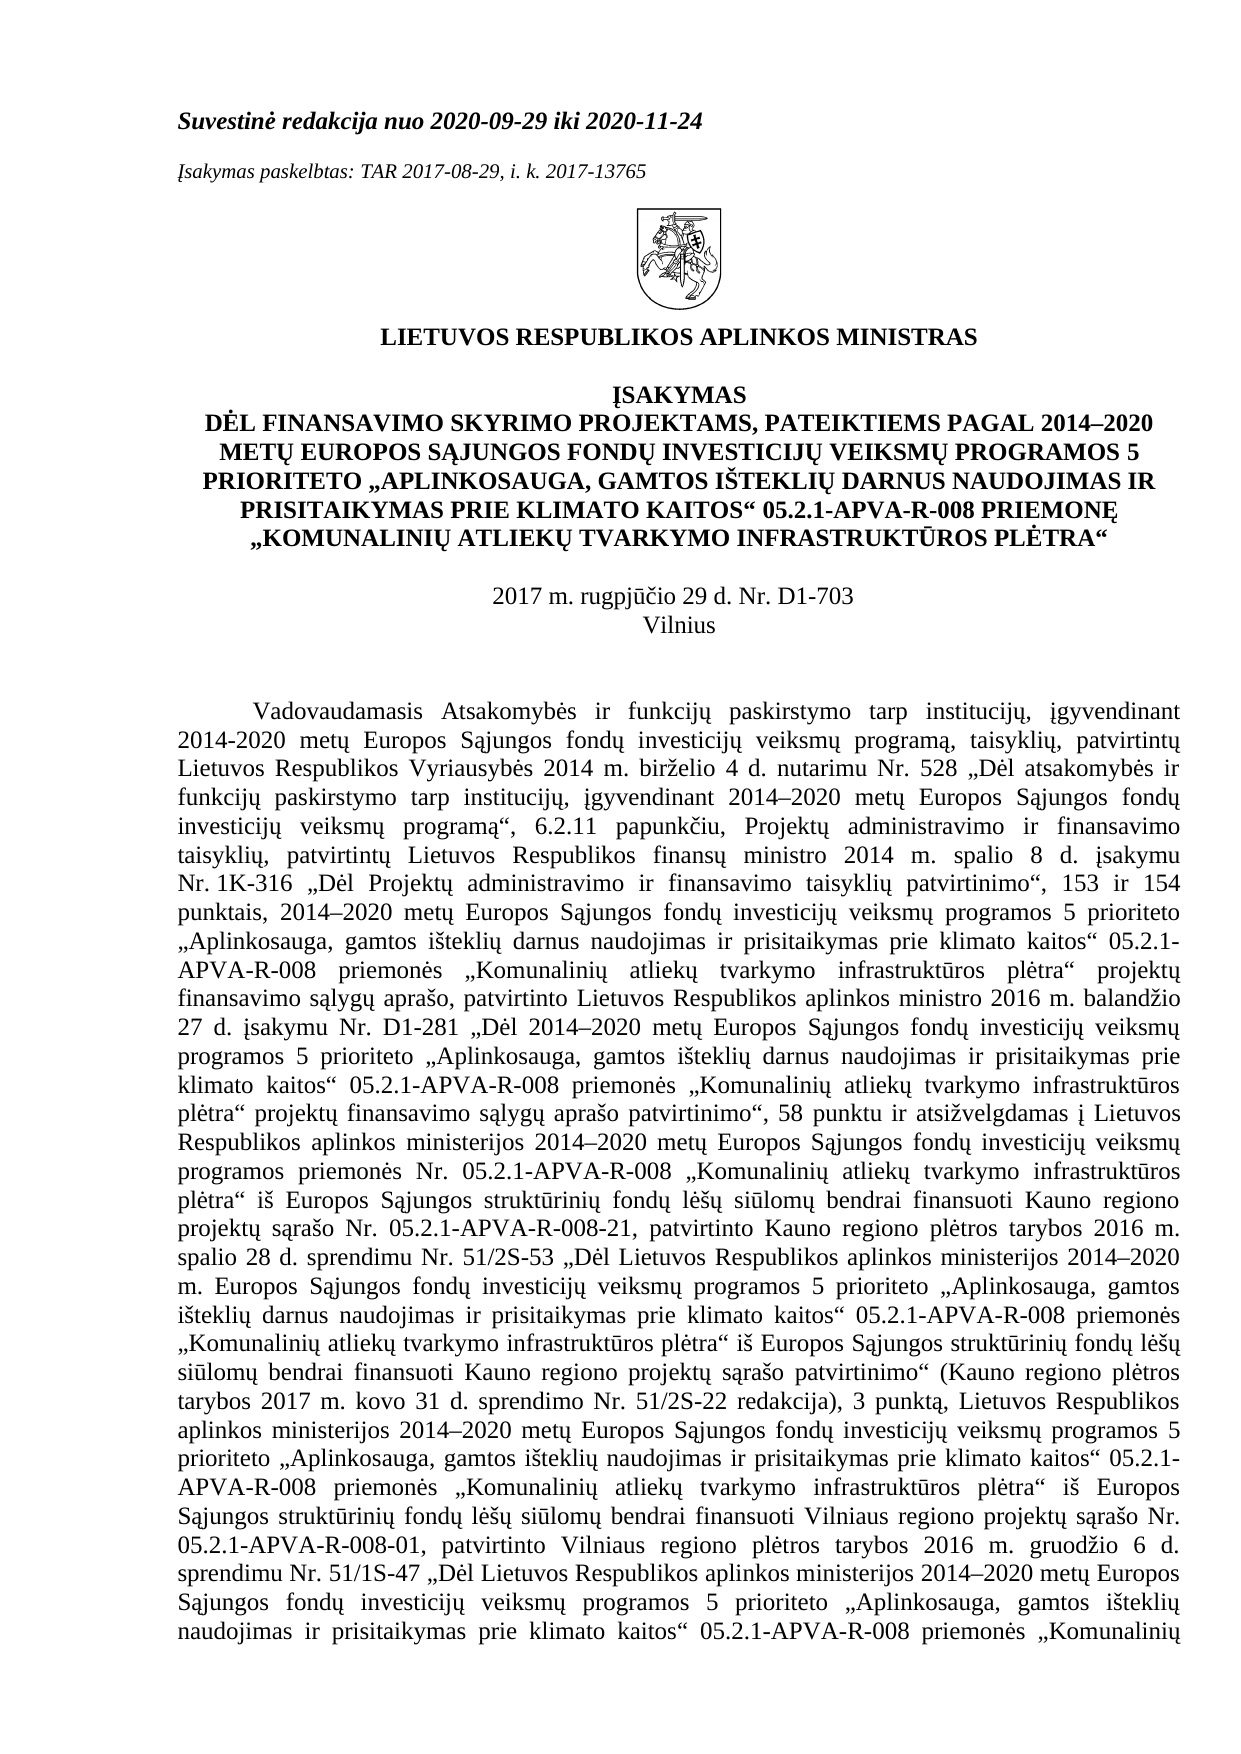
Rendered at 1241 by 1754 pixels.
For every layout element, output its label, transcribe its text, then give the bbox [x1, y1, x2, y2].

text LIETUVOS RESPUBLIKOS APLINKOS MINISTRAS [177, 322, 1181, 351]
text 2017 m. rugpjūčio 29 d. Nr. D1-703 [177, 581, 1181, 610]
text Vadovaudamasis Atsakomybės ir funkcijų paskirstymo tarp institucijų, įgyvendinant 2014‑2020 metų Europos Sąjungos fondų investicijų veiksmų programą, taisyklių, patvirtintų Lietuvos Respublikos Vyriausybės 2014 m. birželio 4 d. nutarimu Nr. 528 „Dėl atsakomybės ir funkcijų paskirstymo tarp institucijų, įgyvendinant 2014–2020 metų Europos Sąjungos fondų investicijų veiksmų programą“, 6.2.11 papunkčiu, Projektų administravimo ir finansavimo taisyklių, patvirtintų Lietuvos Respublikos finansų ministro 2014 m. spalio 8 d. įsakymu Nr. 1K‑316 „Dėl Projektų administravimo ir finansavimo taisyklių patvirtinimo“, 153 ir 154 punktais, 2014–2020 metų Europos Sąjungos fondų investicijų veiksmų programos 5 prioriteto „Aplinkosauga, gamtos išteklių darnus naudojimas ir prisitaikymas prie klimato kaitos“ 05.2.1-APVA-R-008 priemonės „Komunalinių atliekų tvarkymo infrastruktūros plėtra“ projektų finansavimo sąlygų aprašo, patvirtinto Lietuvos Respublikos aplinkos ministro 2016 m. balandžio 27 d. įsakymu Nr. D1-281 „Dėl 2014–2020 metų Europos Sąjungos fondų investicijų veiksmų programos 5 prioriteto „Aplinkosauga, gamtos išteklių darnus naudojimas ir prisitaikymas prie klimato kaitos“ 05.2.1-APVA-R-008 priemonės „Komunalinių atliekų tvarkymo infrastruktūros plėtra“ projektų finansavimo sąlygų aprašo patvirtinimo“, 58 punktu ir atsižvelgdamas į Lietuvos Respublikos aplinkos ministerijos 2014–2020 metų Europos Sąjungos fondų investicijų veiksmų programos priemonės Nr. 05.2.1-APVA-R-008 „Komunalinių atliekų tvarkymo infrastruktūros plėtra“ iš Europos Sąjungos struktūrinių fondų lėšų siūlomų bendrai finansuoti Kauno regiono projektų sąrašo Nr. 05.2.1-APVA-R-008-21, patvirtinto Kauno regiono plėtros tarybos 2016 m. spalio 28 d. sprendimu Nr. 51/2S-53 „Dėl Lietuvos Respublikos aplinkos ministerijos 2014–2020 m. Europos Sąjungos fondų investicijų veiksmų programos 5 prioriteto „Aplinkosauga, gamtos išteklių darnus naudojimas ir prisitaikymas prie klimato kaitos“ 05.2.1-APVA-R-008 priemonės „Komunalinių atliekų tvarkymo infrastruktūros plėtra“ iš Europos Sąjungos struktūrinių fondų lėšų siūlomų bendrai finansuoti Kauno regiono projektų sąrašo patvirtinimo“ (Kauno regiono plėtros tarybos 2017 m. kovo 31 d. sprendimo Nr. 51/2S-22 redakcija), 3 punktą, Lietuvos Respublikos aplinkos ministerijos 2014–2020 metų Europos Sąjungos fondų investicijų veiksmų programos 5 prioriteto „Aplinkosauga, gamtos išteklių naudojimas ir prisitaikymas prie klimato kaitos“ 05.2.1-APVA-R-008 priemonės „Komunalinių atliekų tvarkymo infrastruktūros plėtra“ iš Europos Sąjungos struktūrinių fondų lėšų siūlomų bendrai finansuoti Vilniaus regiono projektų sąrašo Nr. 05.2.1-APVA-R-008-01, patvirtinto Vilniaus regiono plėtros tarybos 2016 m. gruodžio 6 d. sprendimu Nr. 51/1S-47 „Dėl Lietuvos Respublikos aplinkos ministerijos 2014–2020 metų Europos Sąjungos fondų investicijų veiksmų programos 5 prioriteto „Aplinkosauga, gamtos išteklių naudojimas ir prisitaikymas prie klimato kaitos“ 05.2.1-APVA-R-008 priemonės „Komunalinių [177, 696, 1181, 1645]
text DĖL FINANSAVIMO SKYRIMO PROJEKTAMS, PATEIKTIEMS PAGAL 2014–2020 METŲ EUROPOS SĄJUNGOS FONDŲ INVESTICIJŲ VEIKSMŲ PROGRAMOS 5 PRIORITETO „APLINKOSAUGA, GAMTOS IŠTEKLIŲ DARNUS NAUDOJIMAS IR PRISITAIKYMAS PRIE KLIMATO KAITOS“ 05.2.1-APVA-R-008 PRIEMONĘ „KOMUNALINIŲ ATLIEKŲ TVARKYMO INFRASTRUKTŪROS PLĖTRA“ [177, 408, 1181, 552]
text ĮSAKYMAS [177, 380, 1181, 408]
text Vilnius [177, 610, 1181, 638]
text Suvestinė redakcija nuo 2020-09-29 iki 2020-11-24 [177, 106, 1181, 135]
text Įsakymas paskelbtas: TAR 2017-08-29, i. k. 2017-13765 [177, 159, 1181, 183]
